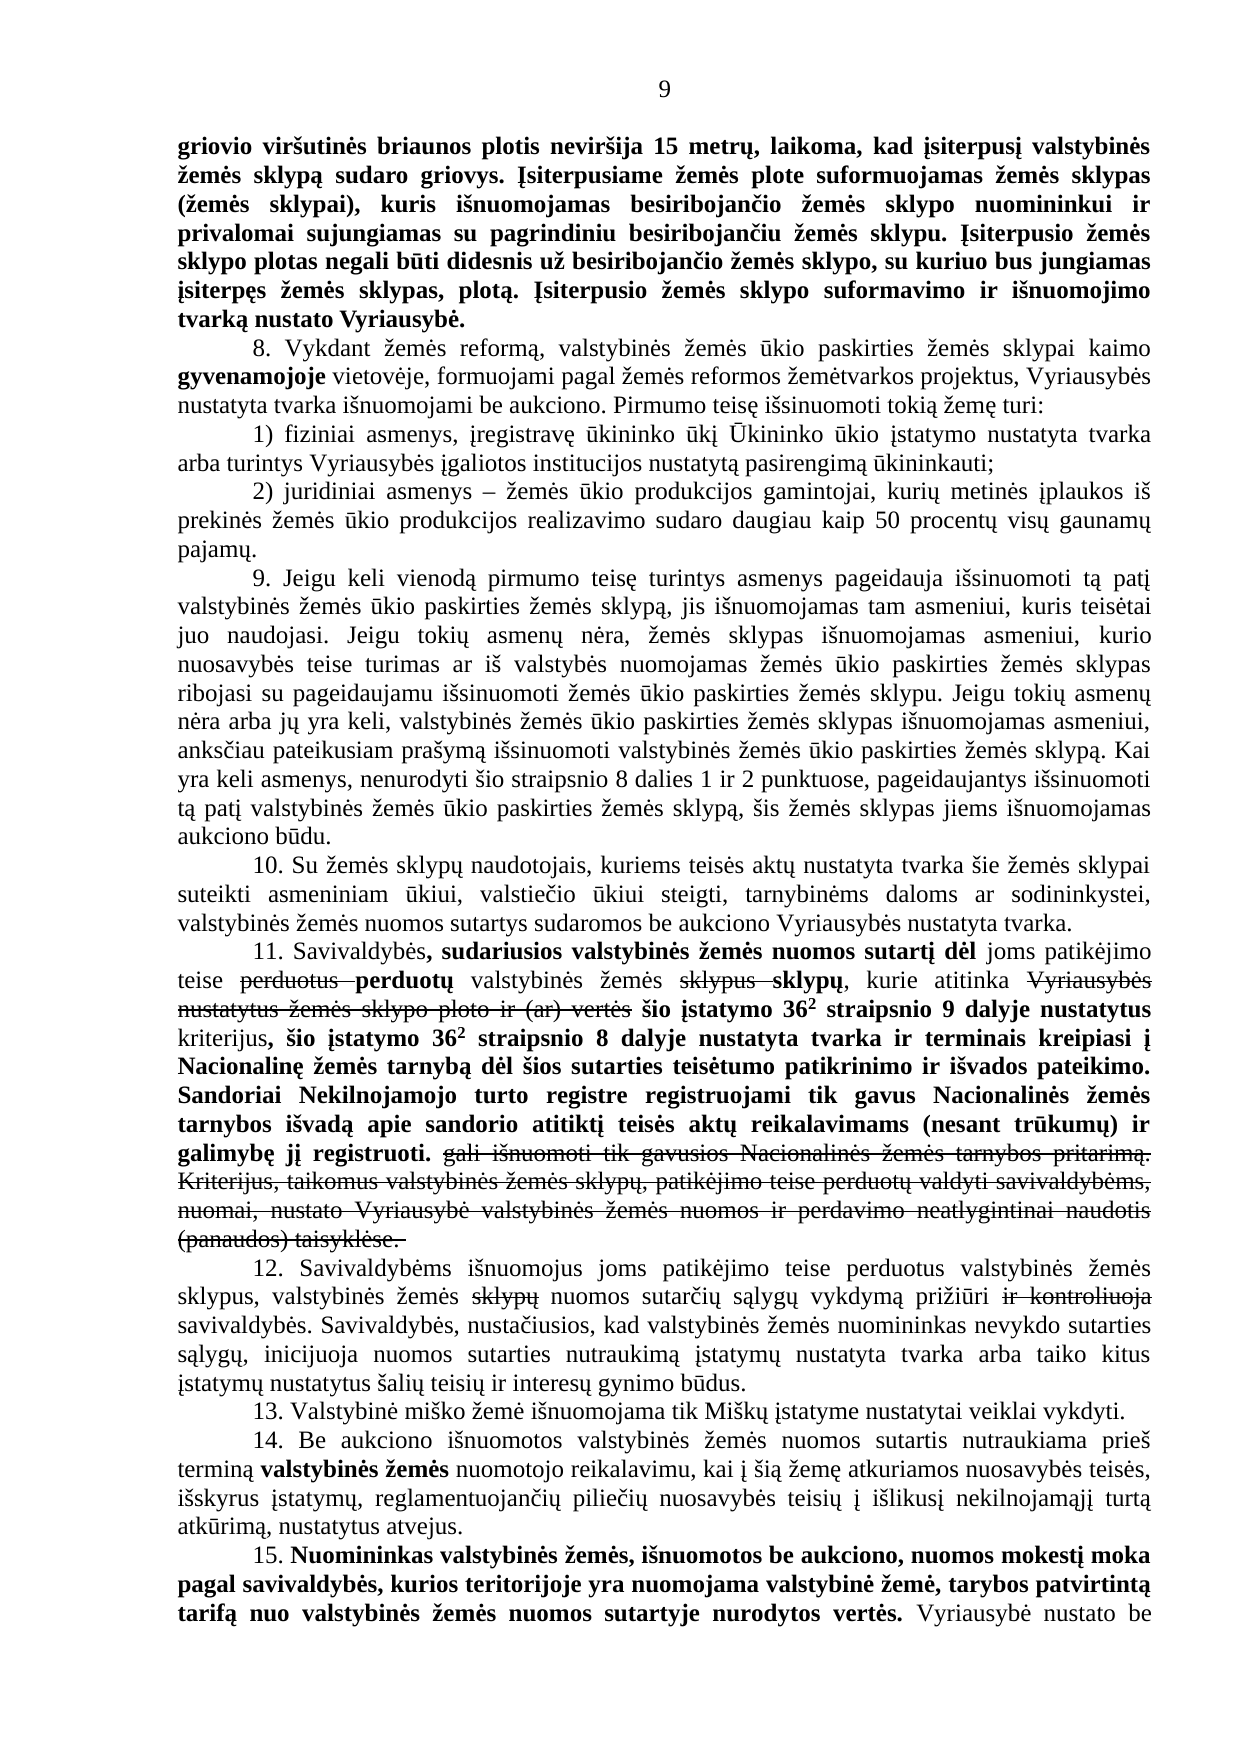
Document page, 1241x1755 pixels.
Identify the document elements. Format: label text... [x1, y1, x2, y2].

text 10. Su žemės sklypų naudotojais, kuriems teisės aktų nustatyta tvarka šie žemės sklypai suteikti asmeniniam ūkiui, valstiečio ūkiui steigti, tarnybinėms daloms ar sodininkystei, valstybinės žemės nuomos sutartys sudaromos be aukciono Vyriausybės nustatyta tvarka. [177, 850, 1152, 936]
text 8. Vykdant žemės reformą, valstybinės žemės ūkio paskirties žemės sklypai kaimo gyvenamojoje vietovėje, formuojami pagal žemės reformos žemėtvarkos projektus, Vyriausybės nustatyta tvarka išnuomojami be aukciono. Pirmumo teisę išsinuomoti tokią žemę turi: [177, 333, 1152, 419]
text griovio viršutinės briaunos plotis neviršija 15 metrų, laikoma, kad įsiterpusį valstybinės žemės sklypą sudaro griovys. Įsiterpusiame žemės plote suformuojamas žemės sklypas (žemės sklypai), kuris išnuomojamas besiribojančio žemės sklypo nuomininkui ir privalomai sujungiamas su pagrindiniu besiribojančiu žemės sklypu. Įsiterpusio žemės sklypo plotas negali būti didesnis už besiribojančio žemės sklypo, su kuriuo bus jungiamas įsiterpęs žemės sklypas, plotą. Įsiterpusio žemės sklypo suformavimo ir išnuomojimo tvarką nustato Vyriausybė. [177, 131, 1152, 333]
text 2) juridiniai asmenys – žemės ūkio produkcijos gamintojai, kurių metinės įplaukos iš prekinės žemės ūkio produkcijos realizavimo sudaro daugiau kaip 50 procentų visų gaunamų pajamų. [177, 476, 1152, 563]
text 12. Savivaldybėms išnuomojus joms patikėjimo teise perduotus valstybinės žemės sklypus, valstybinės žemės sklypų nuomos sutarčių sąlygų vykdymą prižiūri ir kontroliuoja savivaldybės. Savivaldybės, nustačiusios, kad valstybinės žemės nuomininkas nevykdo sutarties sąlygų, inicijuoja nuomos sutarties nutraukimą įstatymų nustatyta tvarka arba taiko kitus įstatymų nustatytus šalių teisių ir interesų gynimo būdus. [177, 1253, 1152, 1396]
text 13. Valstybinė miško žemė išnuomojama tik Miškų įstatyme nustatytai veiklai vykdyti. [177, 1396, 1152, 1425]
text 11. Savivaldybės, sudariusios valstybinės žemės nuomos sutartį dėl joms patikėjimo teise perduotus perduotų valstybinės žemės sklypus sklypų, kurie atitinka Vyriausybės nustatytus žemės sklypo ploto ir (ar) vertės šio įstatymo 362 straipsnio 9 dalyje nustatytus kriterijus, šio įstatymo 362 straipsnio 8 dalyje nustatyta tvarka ir terminais kreipiasi į Nacionalinę žemės tarnybą dėl šios sutarties teisėtumo patikrinimo ir išvados pateikimo. Sandoriai Nekilnojamojo turto registre registruojami tik gavus Nacionalinės žemės tarnybos išvadą apie sandorio atitiktį teisės aktų reikalavimams (nesant trūkumų) ir galimybę jį registruoti. gali išnuomoti tik gavusios Nacionalinės žemės tarnybos pritarimą. Kriterijus, taikomus valstybinės žemės sklypų, patikėjimo teise perduotų valdyti savivaldybėms, nuomai, nustato Vyriausybė valstybinės žemės nuomos ir perdavimo neatlygintinai naudotis (panaudos) taisyklėse. [177, 936, 1152, 1253]
text 15. Nuomininkas valstybinės žemės, išnuomotos be aukciono, nuomos mokestį moka pagal savivaldybės, kurios teritorijoje yra nuomojama valstybinė žemė, tarybos patvirtintą tarifą nuo valstybinės žemės nuomos sutartyje nurodytos vertės. Vyriausybė nustato be [177, 1540, 1152, 1626]
text 1) fiziniai asmenys, įregistravę ūkininko ūkį Ūkininko ūkio įstatymo nustatyta tvarka arba turintys Vyriausybės įgaliotos institucijos nustatytą pasirengimą ūkininkauti; [177, 419, 1152, 476]
text 14. Be aukciono išnuomotos valstybinės žemės nuomos sutartis nutraukiama prieš terminą valstybinės žemės nuomotojo reikalavimu, kai į šią žemę atkuriamos nuosavybės teisės, išskyrus įstatymų, reglamentuojančių piliečių nuosavybės teisių į išlikusį nekilnojamąjį turtą atkūrimą, nustatytus atvejus. [177, 1425, 1152, 1540]
text 9. Jeigu keli vienodą pirmumo teisę turintys asmenys pageidauja išsinuomoti tą patį valstybinės žemės ūkio paskirties žemės sklypą, jis išnuomojamas tam asmeniui, kuris teisėtai juo naudojasi. Jeigu tokių asmenų nėra, žemės sklypas išnuomojamas asmeniui, kurio nuosavybės teise turimas ar iš valstybės nuomojamas žemės ūkio paskirties žemės sklypas ribojasi su pageidaujamu išsinuomoti žemės ūkio paskirties žemės sklypu. Jeigu tokių asmenų nėra arba jų yra keli, valstybinės žemės ūkio paskirties žemės sklypas išnuomojamas asmeniui, anksčiau pateikusiam prašymą išsinuomoti valstybinės žemės ūkio paskirties žemės sklypą. Kai yra keli asmenys, nenurodyti šio straipsnio 8 dalies 1 ir 2 punktuose, pageidaujantys išsinuomoti tą patį valstybinės žemės ūkio paskirties žemės sklypą, šis žemės sklypas jiems išnuomojamas aukciono būdu. [177, 563, 1152, 850]
